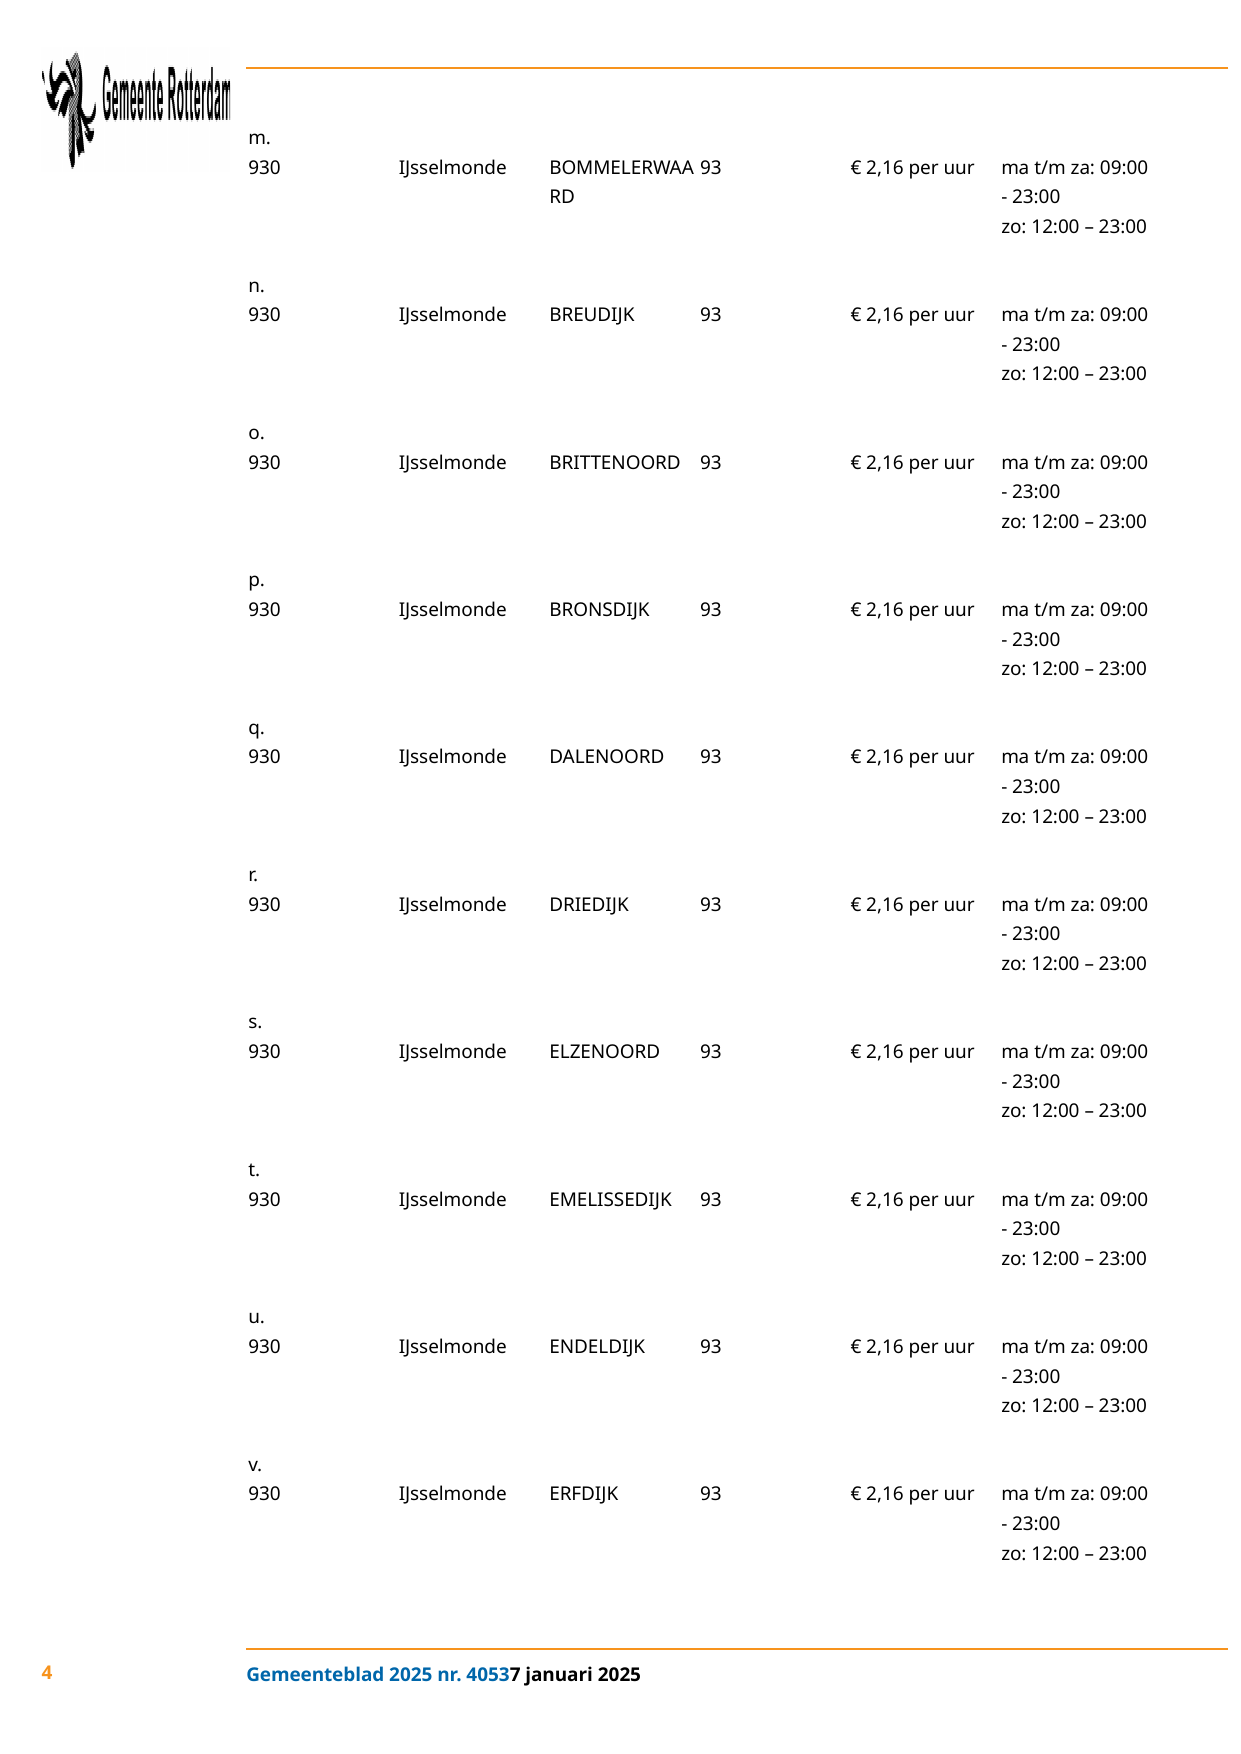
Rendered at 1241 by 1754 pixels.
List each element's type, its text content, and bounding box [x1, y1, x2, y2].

text n. [248, 272, 1152, 297]
table_header € 2,16 per uur [850, 301, 1001, 386]
text p. [248, 567, 1152, 592]
table_header BRITTENOORD [549, 449, 700, 534]
table_header DRIEDIJK [549, 891, 700, 976]
table_header ma t/m za: 09:00 - 23:00 zo: 12:00 – 23:00 [1001, 1333, 1152, 1418]
text s. [248, 1009, 1152, 1034]
table_header ma t/m za: 09:00 - 23:00 zo: 12:00 – 23:00 [1001, 301, 1152, 386]
table_header 930 [248, 596, 398, 681]
table_header 930 [248, 154, 398, 239]
text q. [248, 714, 1152, 740]
table_header 930 [248, 1186, 398, 1271]
table_header € 2,16 per uur [850, 1039, 1001, 1123]
table_header 930 [248, 891, 398, 976]
table_header € 2,16 per uur [850, 449, 1001, 534]
table_header ERFDIJK [549, 1481, 700, 1566]
table_header 93 [700, 1481, 850, 1566]
text r. [248, 861, 1152, 887]
table_header € 2,16 per uur [850, 1481, 1001, 1566]
picture [41, 47, 231, 172]
table_header IJsselmonde [399, 596, 549, 681]
text t. [248, 1156, 1152, 1182]
table_header ENDELDIJK [549, 1333, 700, 1418]
table_header ma t/m za: 09:00 - 23:00 zo: 12:00 – 23:00 [1001, 744, 1152, 828]
table_header € 2,16 per uur [850, 596, 1001, 681]
table_header € 2,16 per uur [850, 1333, 1001, 1418]
text o. [248, 419, 1152, 445]
table_header ma t/m za: 09:00 - 23:00 zo: 12:00 – 23:00 [1001, 449, 1152, 534]
text u. [248, 1303, 1152, 1329]
table_header BREUDIJK [549, 301, 700, 386]
table_header BRONSDIJK [549, 596, 700, 681]
table_header ELZENOORD [549, 1039, 700, 1123]
table_header 93 [700, 744, 850, 828]
table_header IJsselmonde [399, 1039, 549, 1123]
table_header € 2,16 per uur [850, 744, 1001, 828]
table_header IJsselmonde [399, 301, 549, 386]
table_header DALENOORD [549, 744, 700, 828]
table_header € 2,16 per uur [850, 891, 1001, 976]
table_header 930 [248, 1333, 398, 1418]
table_header ma t/m za: 09:00 - 23:00 zo: 12:00 – 23:00 [1001, 596, 1152, 681]
text m. [248, 124, 1152, 150]
table_header 93 [700, 891, 850, 976]
table_header EMELISSEDIJK [549, 1186, 700, 1271]
text v. [248, 1451, 1152, 1477]
table_header IJsselmonde [399, 449, 549, 534]
table_header IJsselmonde [399, 891, 549, 976]
table_header 930 [248, 449, 398, 534]
table_header ma t/m za: 09:00 - 23:00 zo: 12:00 – 23:00 [1001, 1186, 1152, 1271]
table_header 930 [248, 301, 398, 386]
table_header BOMMELERWAARD [549, 154, 700, 239]
table_header IJsselmonde [399, 154, 549, 239]
table_header 93 [700, 154, 850, 239]
table_header IJsselmonde [399, 1186, 549, 1271]
table_header ma t/m za: 09:00 - 23:00 zo: 12:00 – 23:00 [1001, 1481, 1152, 1566]
table_header IJsselmonde [399, 1481, 549, 1566]
table_header ma t/m za: 09:00 - 23:00 zo: 12:00 – 23:00 [1001, 891, 1152, 976]
table_header 93 [700, 596, 850, 681]
table_header IJsselmonde [399, 744, 549, 828]
table_header 93 [700, 449, 850, 534]
table_header 93 [700, 301, 850, 386]
table_header 930 [248, 1039, 398, 1123]
table_header € 2,16 per uur [850, 154, 1001, 239]
table_header 93 [700, 1333, 850, 1418]
table_header IJsselmonde [399, 1333, 549, 1418]
table_header 930 [248, 744, 398, 828]
table_header 93 [700, 1039, 850, 1123]
table_header ma t/m za: 09:00 - 23:00 zo: 12:00 – 23:00 [1001, 1039, 1152, 1123]
table_header 93 [700, 1186, 850, 1271]
table_header € 2,16 per uur [850, 1186, 1001, 1271]
table_header 930 [248, 1481, 398, 1566]
table_header ma t/m za: 09:00 - 23:00 zo: 12:00 – 23:00 [1001, 154, 1152, 239]
